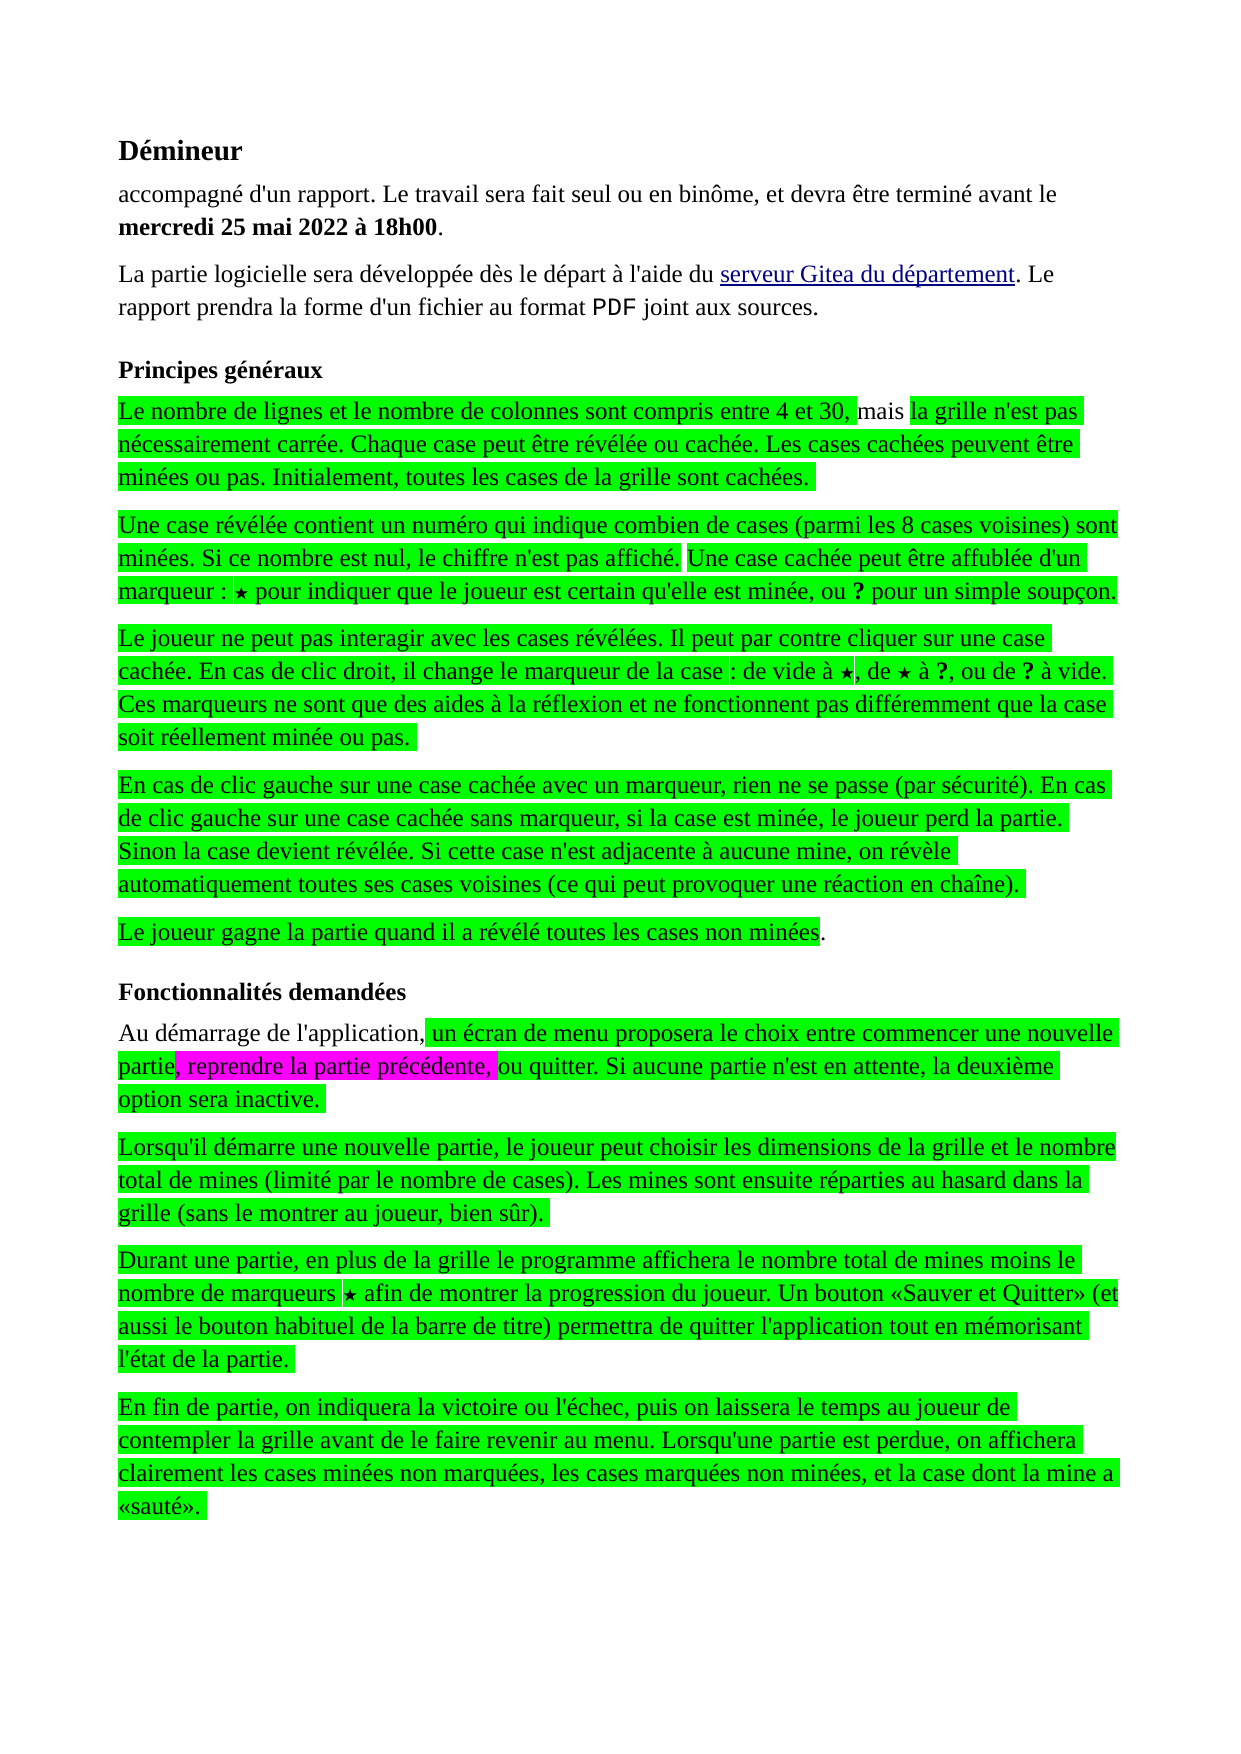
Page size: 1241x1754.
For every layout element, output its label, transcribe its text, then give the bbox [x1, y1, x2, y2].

text Le joueur gagne la partie quand il a révélé toutes les cases non minées. [118, 917, 1122, 946]
subtitle Fonctionnalités demandées [118, 977, 1122, 1006]
text accompagné d'un rapport. Le travail sera fait seul ou en binôme, et devra être terminé avant le mercredi 25 mai 2022 à 18h00. [118, 179, 1122, 241]
text Le nombre de lignes et le nombre de colonnes sont compris entre 4 et 30, mais la grille n'est pas nécessairement carrée. Chaque case peut être révélée ou cachée. Les cases cachées peuvent être minées ou pas. Initialement, toutes les cases de la grille sont cachées. [118, 396, 1122, 491]
text Au démarrage de l'application, un écran de menu proposera le choix entre commencer une nouvelle partie, reprendre la partie précédente, ou quitter. Si aucune partie n'est en attente, la deuxième option sera inactive. [118, 1018, 1122, 1113]
text Lorsqu'il démarre une nouvelle partie, le joueur peut choisir les dimensions de la grille et le nombre total de mines (limité par le nombre de cases). Les mines sont ensuite réparties au hasard dans la grille (sans le montrer au joueur, bien sûr). [118, 1132, 1122, 1227]
text En fin de partie, on indiquera la victoire ou l'échec, puis on laissera le temps au joueur de contempler la grille avant de le faire revenir au menu. Lorsqu'une partie est perdue, on affichera clairement les cases minées non marquées, les cases marquées non minées, et la case dont la mine a «sauté». [118, 1392, 1122, 1520]
text La partie logicielle sera développée dès le départ à l'aide du serveur Gitea du département. Le rapport prendra la forme d'un fichier au format PDF joint aux sources. [118, 259, 1122, 323]
text Une case révélée contient un numéro qui indique combien de cases (parmi les 8 cases voisines) sont minées. Si ce nombre est nul, le chiffre n'est pas affiché. Une case cachée peut être affublée d'un marqueur : ★ pour indiquer que le joueur est certain qu'elle est minée, ou ? pour un simple soupçon. [118, 510, 1122, 604]
text Le joueur ne peut pas interagir avec les cases révélées. Il peut par contre cliquer sur une case cachée. En cas de clic droit, il change le marqueur de la case : de vide à ★, de ★ à ?, ou de ? à vide. Ces marqueurs ne sont que des aides à la réflexion et ne fonctionnent pas différemment que la case soit réellement minée ou pas. [118, 623, 1122, 751]
subtitle Principes généraux [118, 355, 1122, 384]
subtitle Démineur [118, 133, 1122, 166]
text En cas de clic gauche sur une case cachée avec un marqueur, rien ne se passe (par sécurité). En cas de clic gauche sur une case cachée sans marqueur, si la case est minée, le joueur perd la partie. Sinon la case devient révélée. Si cette case n'est adjacente à aucune mine, on révèle automatiquement toutes ses cases voisines (ce qui peut provoquer une réaction en chaîne). [118, 770, 1122, 898]
text Durant une partie, en plus de la grille le programme affichera le nombre total de mines moins le nombre de marqueurs ★ afin de montrer la progression du joueur. Un bouton «Sauver et Quitter» (et aussi le bouton habituel de la barre de titre) permettra de quitter l'application tout en mémorisant l'état de la partie. [118, 1245, 1122, 1373]
